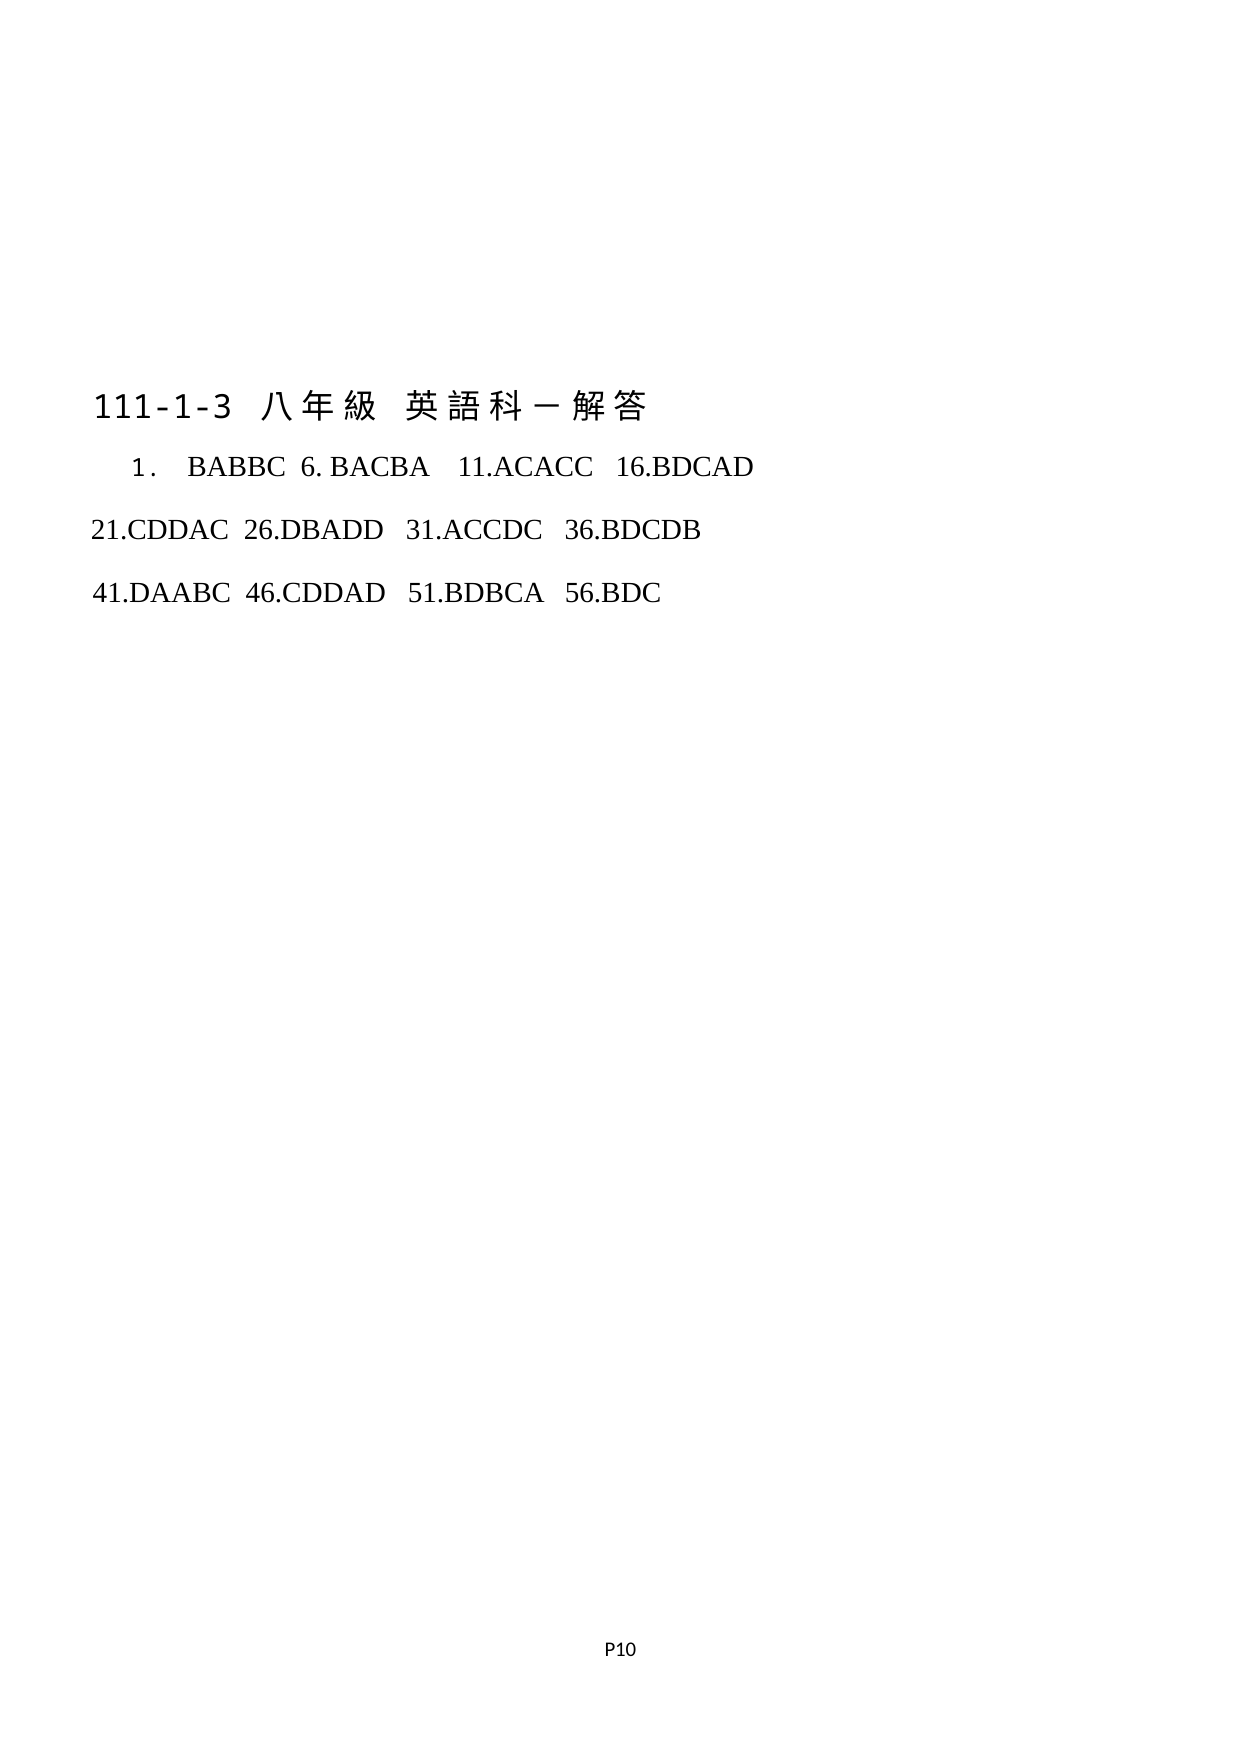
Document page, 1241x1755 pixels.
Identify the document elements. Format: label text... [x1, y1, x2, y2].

text 111-1-3 八年級 英語科－解答 [89, 362, 1151, 425]
text 41.DAABC 46.CDDAD 51.BDBCA 56.BDC [89, 550, 1151, 612]
text 21.CDDAC 26.DBADD 31.ACCDC 36.BDCDB [89, 487, 1151, 550]
list BABBC 6. BACBA 11.ACACC 16.BDCAD [126, 425, 1151, 487]
